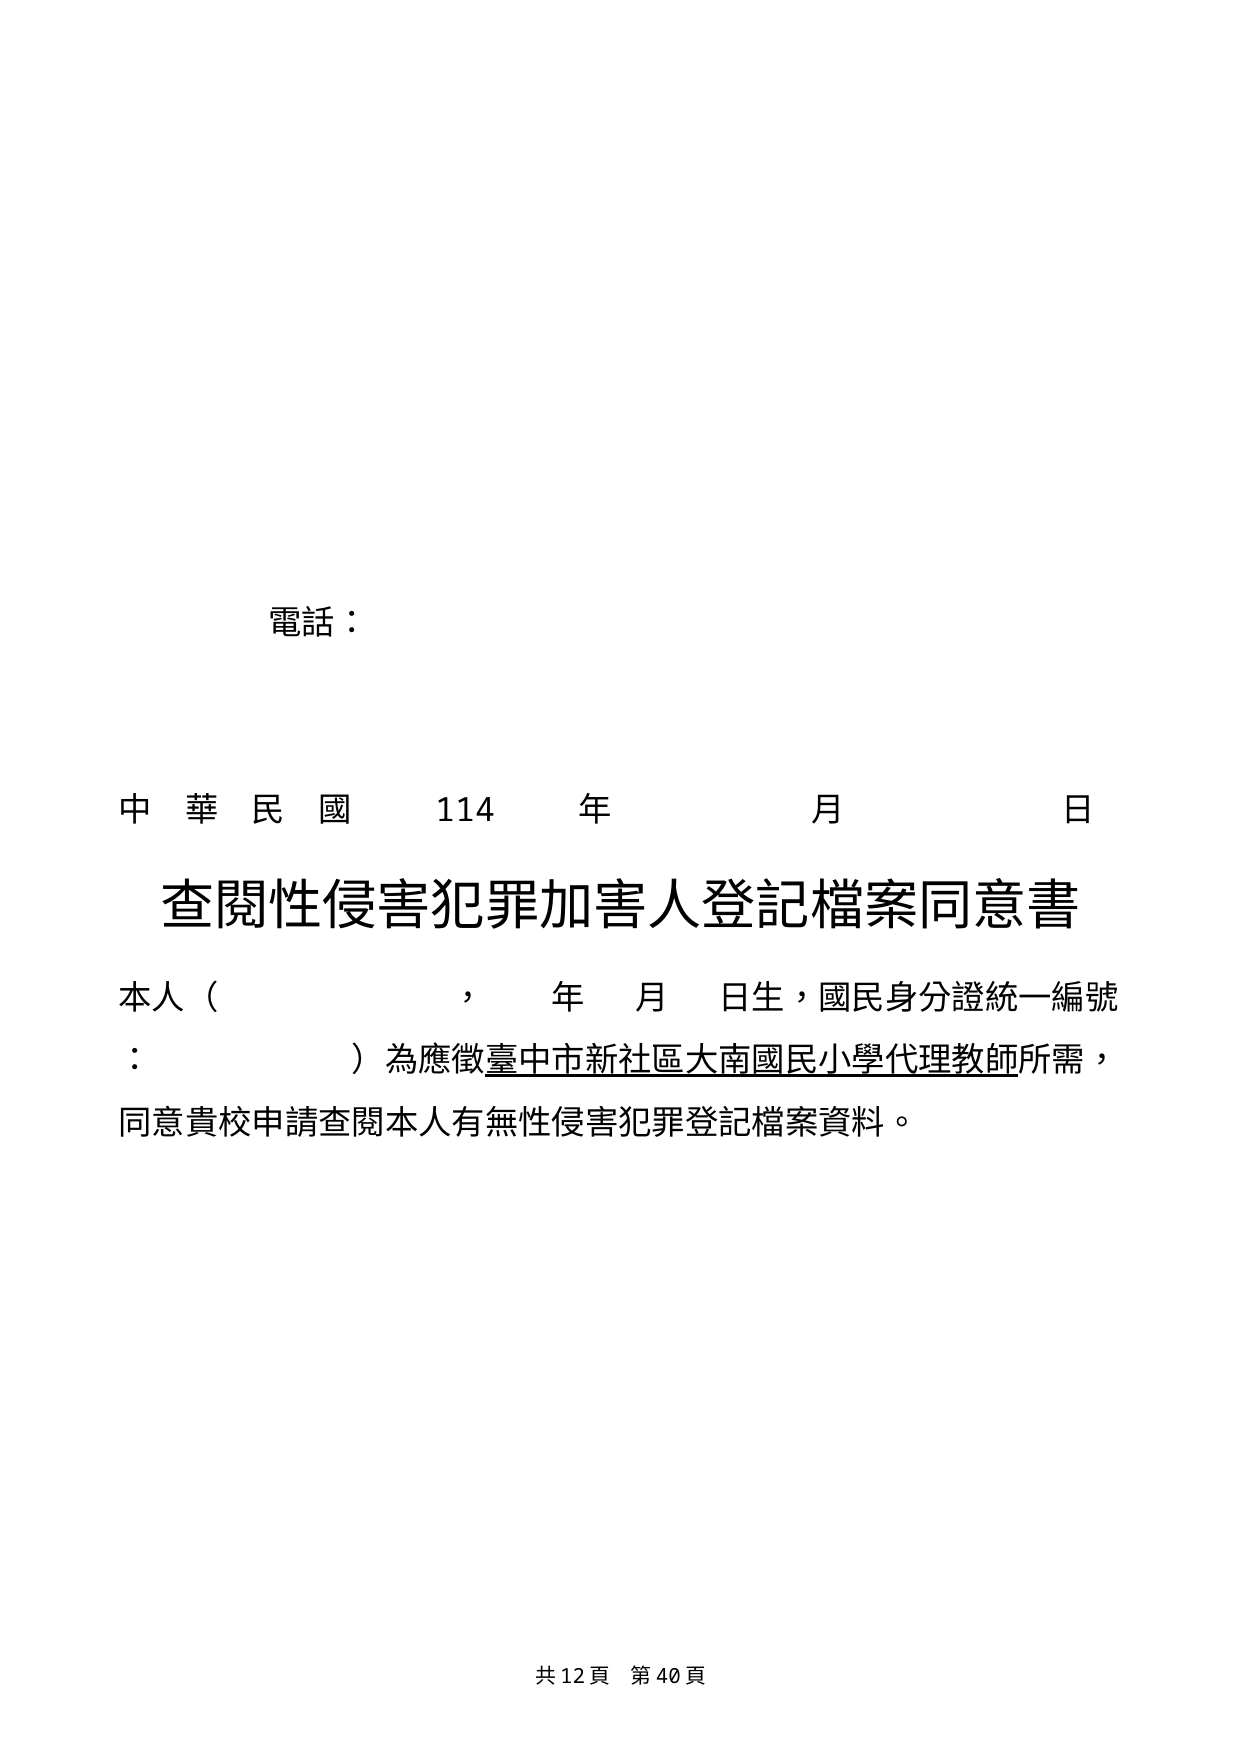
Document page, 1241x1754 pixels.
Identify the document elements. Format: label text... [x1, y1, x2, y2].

text 中 華 民 國 114 年 月 日 [118, 766, 1122, 828]
text ： ）為應徵臺中市新社區大南國民小學代理教師所需，同意貴校申請查閱本人有無性侵害犯罪登記檔案資料。 [118, 1016, 1122, 1141]
text 電話： [118, 578, 1122, 641]
text 查閱性侵害犯罪加害人登記檔案同意書 [118, 828, 1122, 953]
text 本人（ ， 年 月 日生，國民身分證統一編號 [118, 953, 1122, 1016]
